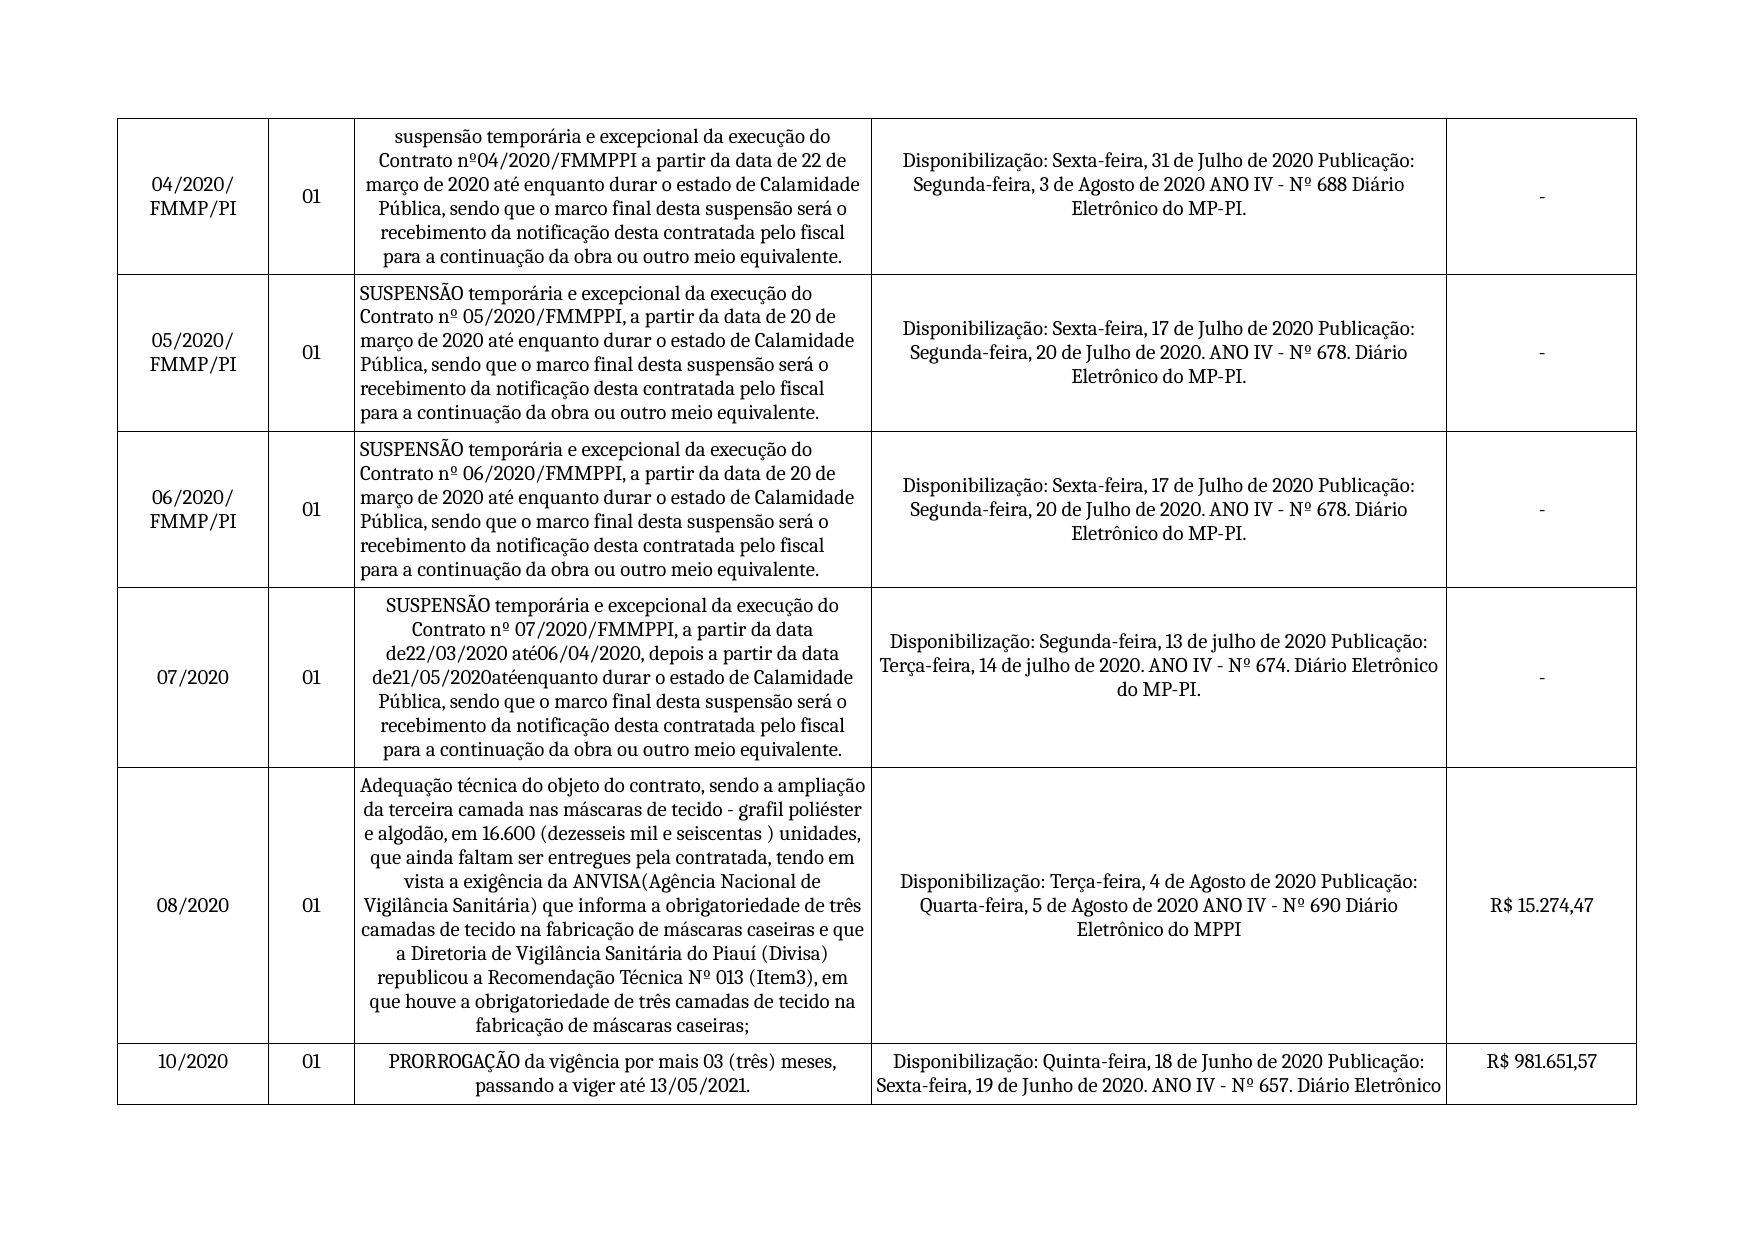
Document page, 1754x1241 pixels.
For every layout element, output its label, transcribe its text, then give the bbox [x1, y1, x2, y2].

table_cell SUSPENSÃO temporária e excepcional da execução do Contrato nº 05/2020/FMMPPI, a partir da data de 20 de março de 2020 até enquanto durar o estado de Calamidade Pública, sendo que o marco final desta suspensão será o recebimento da notificação desta contratada pelo fiscal para a continuação da obra ou outro meio equivalente. [355, 275, 871, 431]
table_cell - [1447, 119, 1636, 274]
table_cell Adequação técnica do objeto do contrato, sendo a ampliação da terceira camada nas máscaras de tecido - grafil poliéster e algodão, em 16.600 (dezesseis mil e seiscentas ) unidades, que ainda faltam ser entregues pela contratada, tendo em vista a exigência da ANVISA(Agência Nacional de Vigilância Sanitária) que informa a obrigatoriedade de três camadas de tecido na fabricação de máscaras caseiras e que a Diretoria de Vigilância Sanitária do Piauí (Divisa) republicou a Recomendação Técnica Nº 013 (Item3), em que houve a obrigatoriedade de três camadas de tecido na fabricação de máscaras caseiras; [355, 768, 871, 1043]
table_cell 04/2020/FMMP/PI [118, 119, 268, 274]
table_cell 01 [269, 768, 354, 1043]
table_cell Disponibilização: Sexta-feira, 17 de Julho de 2020 Publicação: Segunda-feira, 20 de Julho de 2020. ANO IV - Nº 678. Diário Eletrônico do MP-PI. [872, 275, 1446, 431]
table_cell Disponibilização: Quinta-feira, 18 de Junho de 2020 Publicação: Sexta-feira, 19 de Junho de 2020. ANO IV - Nº 657. Diário Eletrônico [872, 1044, 1446, 1103]
table_cell R$ 15.274,47 [1447, 768, 1636, 1043]
table_cell 06/2020/FMMP/PI [118, 432, 268, 587]
table_cell 01 [269, 588, 354, 767]
table_cell Disponibilização: Terça-feira, 4 de Agosto de 2020 Publicação: Quarta-feira, 5 de Agosto de 2020 ANO IV - Nº 690 Diário Eletrônico do MPPI [872, 768, 1446, 1043]
table_cell Disponibilização: Sexta-feira, 31 de Julho de 2020 Publicação: Segunda-feira, 3 de Agosto de 2020 ANO IV - Nº 688 Diário Eletrônico do MP-PI. [872, 119, 1446, 274]
table_cell - [1447, 588, 1636, 767]
table_cell 10/2020 [118, 1044, 268, 1103]
table_cell 05/2020/FMMP/PI [118, 275, 268, 431]
table_cell - [1447, 432, 1636, 587]
table_cell PRORROGAÇÃO da vigência por mais 03 (três) meses, passando a viger até 13/05/2021. [355, 1044, 871, 1103]
table_cell suspensão temporária e excepcional da execução do Contrato nº04/2020/FMMPPI a partir da data de 22 de março de 2020 até enquanto durar o estado de Calamidade Pública, sendo que o marco final desta suspensão será o recebimento da notificação desta contratada pelo fiscal para a continuação da obra ou outro meio equivalente. [355, 119, 871, 274]
table_cell 01 [269, 432, 354, 587]
table_cell Disponibilização: Sexta-feira, 17 de Julho de 2020 Publicação: Segunda-feira, 20 de Julho de 2020. ANO IV - Nº 678. Diário Eletrônico do MP-PI. [872, 432, 1446, 587]
table_cell 01 [269, 1044, 354, 1103]
table_cell Disponibilização: Segunda-feira, 13 de julho de 2020 Publicação: Terça-feira, 14 de julho de 2020. ANO IV - Nº 674. Diário Eletrônico do MP-PI. [872, 588, 1446, 767]
table_cell - [1447, 275, 1636, 431]
table_cell R$ 981.651,57 [1447, 1044, 1636, 1103]
table_cell 08/2020 [118, 768, 268, 1043]
table_cell 01 [269, 275, 354, 431]
table_cell 01 [269, 119, 354, 274]
table_cell SUSPENSÃO temporária e excepcional da execução do Contrato nº 06/2020/FMMPPI, a partir da data de 20 de março de 2020 até enquanto durar o estado de Calamidade Pública, sendo que o marco final desta suspensão será o recebimento da notificação desta contratada pelo fiscal para a continuação da obra ou outro meio equivalente. [355, 432, 871, 587]
table_cell SUSPENSÃO temporária e excepcional da execução do Contrato nº 07/2020/FMMPPI, a partir da data de22/03/2020 até06/04/2020, depois a partir da data de21/05/2020atéenquanto durar o estado de Calamidade Pública, sendo que o marco final desta suspensão será o recebimento da notificação desta contratada pelo fiscal para a continuação da obra ou outro meio equivalente. [355, 588, 871, 767]
table_cell 07/2020 [118, 588, 268, 767]
